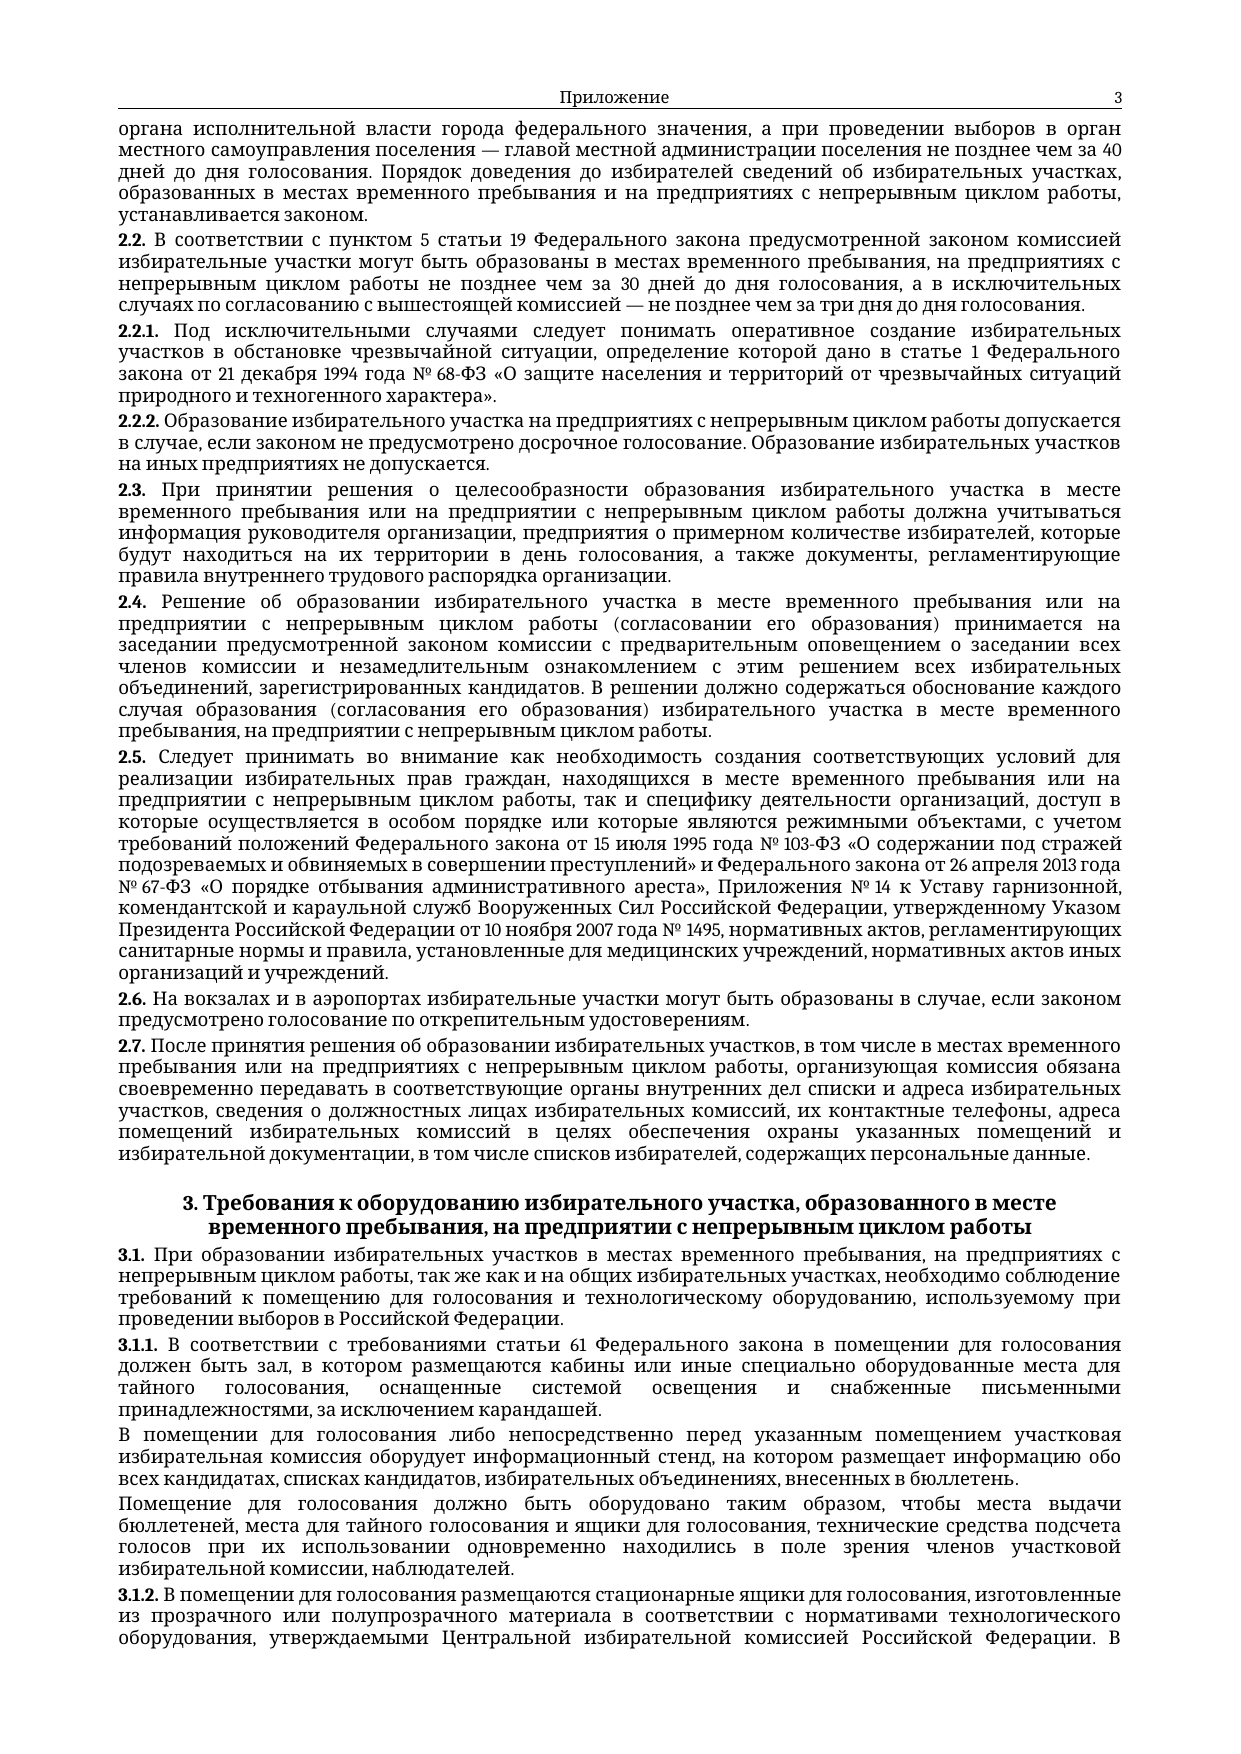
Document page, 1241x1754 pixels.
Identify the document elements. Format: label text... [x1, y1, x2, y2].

text 3.1.2. В помещении для голосования размещаются стационарные ящики для голосования, изготовленные из прозрачного или полупрозрачного материала в соответствии с нормативами технологического оборудования, утверждаемыми Центральной избирательной комиссией Российской Федерации. В [118, 1584, 1122, 1649]
text органа исполнительной власти города федерального значения, а при проведении выборов в орган местного самоуправления поселения — главой местной администрации поселения не позднее чем за 40 дней до дня голосования. Порядок доведения до избирателей сведений об избирательных участках, образованных в местах временного пребывания и на предприятиях с непрерывным циклом работы, устанавливается законом. [118, 118, 1122, 226]
text 2.2. В соответствии с пунктом 5 статьи 19 Федерального закона предусмотренной законом комиссией избирательные участки могут быть образованы в местах временного пребывания, на предприятиях с непрерывным циклом работы не позднее чем за 30 дней до дня голосования, а в исключительных случаях по согласованию с вышестоящей комиссией — не позднее чем за три дня до дня голосования. [118, 230, 1122, 316]
text 2.7. После принятия решения об образовании избирательных участков, в том числе в местах временного пребывания или на предприятиях с непрерывным циклом работы, организующая комиссия обязана своевременно передавать в соответствующие органы внутренних дел списки и адреса избирательных участков, сведения о должностных лицах избирательных комиссий, их контактные телефоны, адреса помещений избирательных комиссий в целях обеспечения охраны указанных помещений и избирательной документации, в том числе списков избирателей, содержащих персональные данные. [118, 1035, 1122, 1165]
text 2.2.2. Образование избирательного участка на предприятиях с непрерывным циклом работы допускается в случае, если законом не предусмотрено досрочное голосование. Образование избирательных участков на иных предприятиях не допускается. [118, 411, 1122, 476]
text 3.1.1. В соответствии с требованиями статьи 61 Федерального закона в помещении для голосования должен быть зал, в котором размещаются кабины или иные специально оборудованные места для тайного голосования, оснащенные системой освещения и снабженные письменными принадлежностями, за исключением карандашей. [118, 1334, 1122, 1421]
text 2.4. Решение об образовании избирательного участка в месте временного пребывания или на предприятии с непрерывным циклом работы (согласовании его образования) принимается на заседании предусмотренной законом комиссии с предварительным оповещением о заседании всех членов комиссии и незамедлительным ознакомлением с этим решением всех избирательных объединений, зарегистрированных кандидатов. В решении должно содержаться обоснование каждого случая образования (согласования его образования) избирательного участка в месте временного пребывания, на предприятии с непрерывным циклом работы. [118, 592, 1122, 743]
text 3.1. При образовании избирательных участков в местах временного пребывания, на предприятиях с непрерывным циклом работы, так же как и на общих избирательных участках, необходимо соблюдение требований к помещению для голосования и технологическому оборудованию, используемому при проведении выборов в Российской Федерации. [118, 1244, 1122, 1330]
text 2.6. На вокзалах и в аэропортах избирательные участки могут быть образованы в случае, если законом предусмотрено голосование по открепительным удостоверениям. [118, 988, 1122, 1031]
text 2.2.1. Под исключительными случаями следует понимать оперативное создание избирательных участков в обстановке чрезвычайной ситуации, определение которой дано в статье 1 Федерального закона от 21 декабря 1994 года № 68-ФЗ «О защите населения и территорий от чрезвычайных ситуаций природного и техногенного характера». [118, 320, 1122, 407]
text 2.5. Следует принимать во внимание как необходимость создания соответствующих условий для реализации избирательных прав граждан, находящихся в месте временного пребывания или на предприятии с непрерывным циклом работы, так и специфику деятельности организаций, доступ в которые осуществляется в особом порядке или которые являются режимными объектами, с учетом требований положений Федерального закона от 15 июля 1995 года № 103-ФЗ «О содержании под стражей подозреваемых и обвиняемых в совершении преступлений» и Федерального закона от 26 апреля 2013 года № 67-ФЗ «О порядке отбывания административного ареста», Приложения № 14 к Уставу гарнизонной, комендантской и караульной служб Вооруженных Сил Российской Федерации, утвержденному Указом Президента Российской Федерации от 10 ноября 2007 года № 1495, нормативных актов, регламентирующих санитарные нормы и правила, установленные для медицинских учреждений, нормативных актов иных организаций и учреждений. [118, 747, 1122, 984]
text 2.3. При принятии решения о целесообразности образования избирательного участка в месте временного пребывания или на предприятии с непрерывным циклом работы должна учитываться информация руководителя организации, предприятия о примерном количестве избирателей, которые будут находиться на их территории в день голосования, а также документы, регламентирующие правила внутреннего трудового распорядка организации. [118, 480, 1122, 587]
text В помещении для голосования либо непосредственно перед указанным помещением участковая избирательная комиссия оборудует информационный стенд, на котором размещает информацию обо всех кандидатах, списках кандидатов, избирательных объединениях, внесенных в бюллетень. [118, 1425, 1122, 1489]
text Помещение для голосования должно быть оборудовано таким образом, чтобы места выдачи бюллетеней, места для тайного голосования и ящики для голосования, технические средства подсчета голосов при их использовании одновременно находились в поле зрения членов участковой избирательной комиссии, наблюдателей. [118, 1494, 1122, 1580]
subtitle 3. Требования к оборудованию избирательного участка, образованного в месте временного пребывания, на предприятии с непрерывным циклом работы [118, 1192, 1122, 1240]
